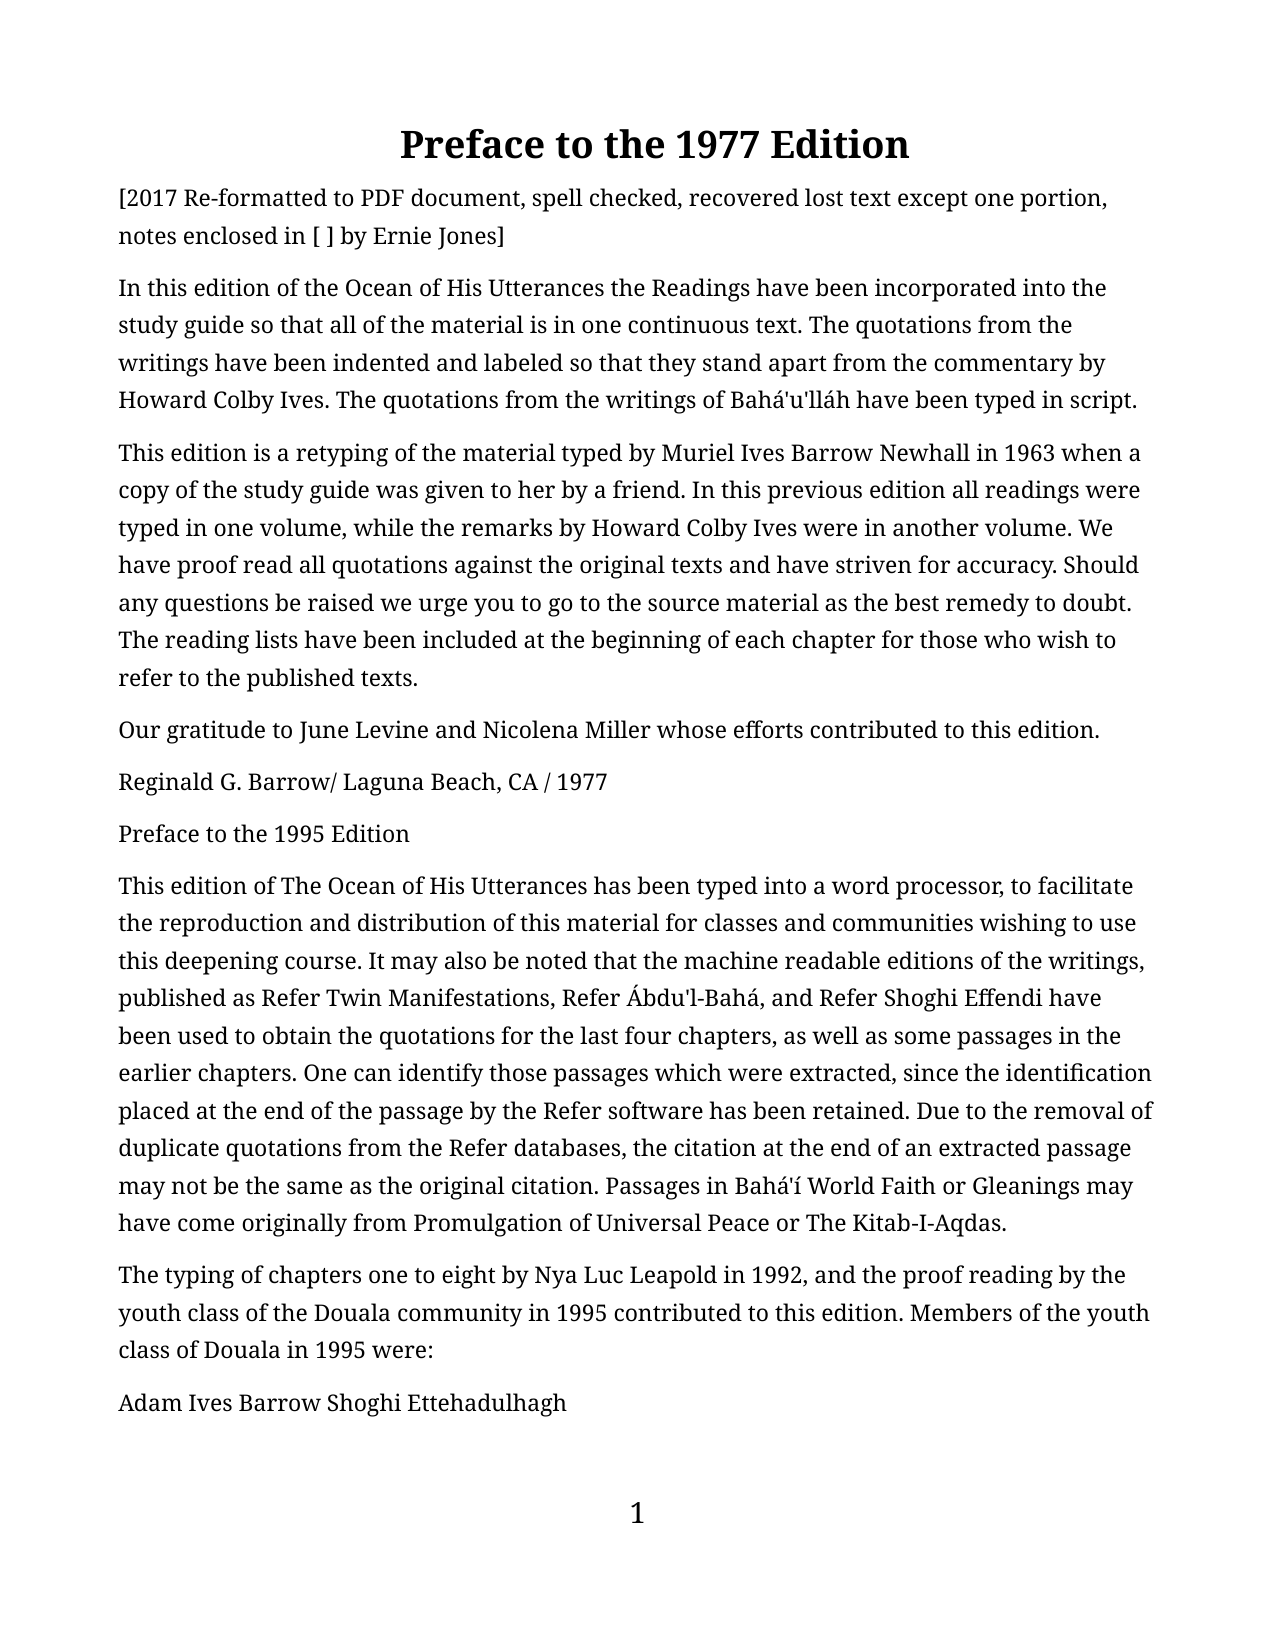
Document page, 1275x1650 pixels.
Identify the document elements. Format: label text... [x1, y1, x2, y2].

text Preface to the 1995 Edition [118, 818, 1157, 849]
text The typing of chapters one to eight by Nya Luc Leapold in 1992, and the proof reading by the youth class of the Douala community in 1995 contributed to this edition. Members of the youth class of Douala in 1995 were: [118, 1259, 1157, 1366]
text Reginald G. Barrow/ Laguna Beach, CA / 1977 [118, 766, 1157, 797]
text Adam Ives Barrow Shoghi Ettehadulhagh [118, 1386, 1157, 1418]
text Our gratitude to June Levine and Nicolena Miller whose efforts contributed to this edition. [118, 713, 1157, 745]
text In this edition of the Ocean of His Utterances the Readings have been incorporated into the study guide so that all of the material is in one continuous text. The quotations from the writings have been indented and labeled so that they stand apart from the commentary by Howard Colby Ives. The quotations from the writings of Bahá'u'lláh have been typed in script. [118, 272, 1157, 416]
text [2017 Re-formatted to PDF document, spell checked, recovered lost text except one portion, notes enclosed in [ ] by Ernie Jones] [118, 182, 1157, 251]
text This edition of The Ocean of His Utterances has been typed into a word processor, to facilitate the reproduction and distribution of this material for classes and communities wishing to use this deepening course. It may also be noted that the machine readable editions of the writings, published as Refer Twin Manifestations, Refer Ábdu'l-Bahá, and Refer Shoghi Effendi have been used to obtain the quotations for the last four chapters, as well as some passages in the earlier chapters. One can identify those passages which were extracted, since the identification placed at the end of the passage by the Refer software has been retained. Due to the removal of duplicate quotations from the Refer databases, the citation at the end of an extracted passage may not be the same as the original citation. Passages in Bahá'í World Faith or Gleanings may have come originally from Promulgation of Universal Peace or The Kitab‑I‑Aqdas. [118, 870, 1157, 1238]
text This edition is a retyping of the material typed by Muriel Ives Barrow Newhall in 1963 when a copy of the study guide was given to her by a friend. In this previous edition all readings were typed in one volume, while the remarks by Howard Colby Ives were in another volume. We have proof read all quotations against the original texts and have striven for accuracy. Should any questions be raised we urge you to go to the source material as the best remedy to doubt. The reading lists have been included at the beginning of each chapter for those who wish to refer to the published texts. [118, 436, 1157, 693]
subtitle Preface to the 1977 Edition [118, 118, 1157, 170]
